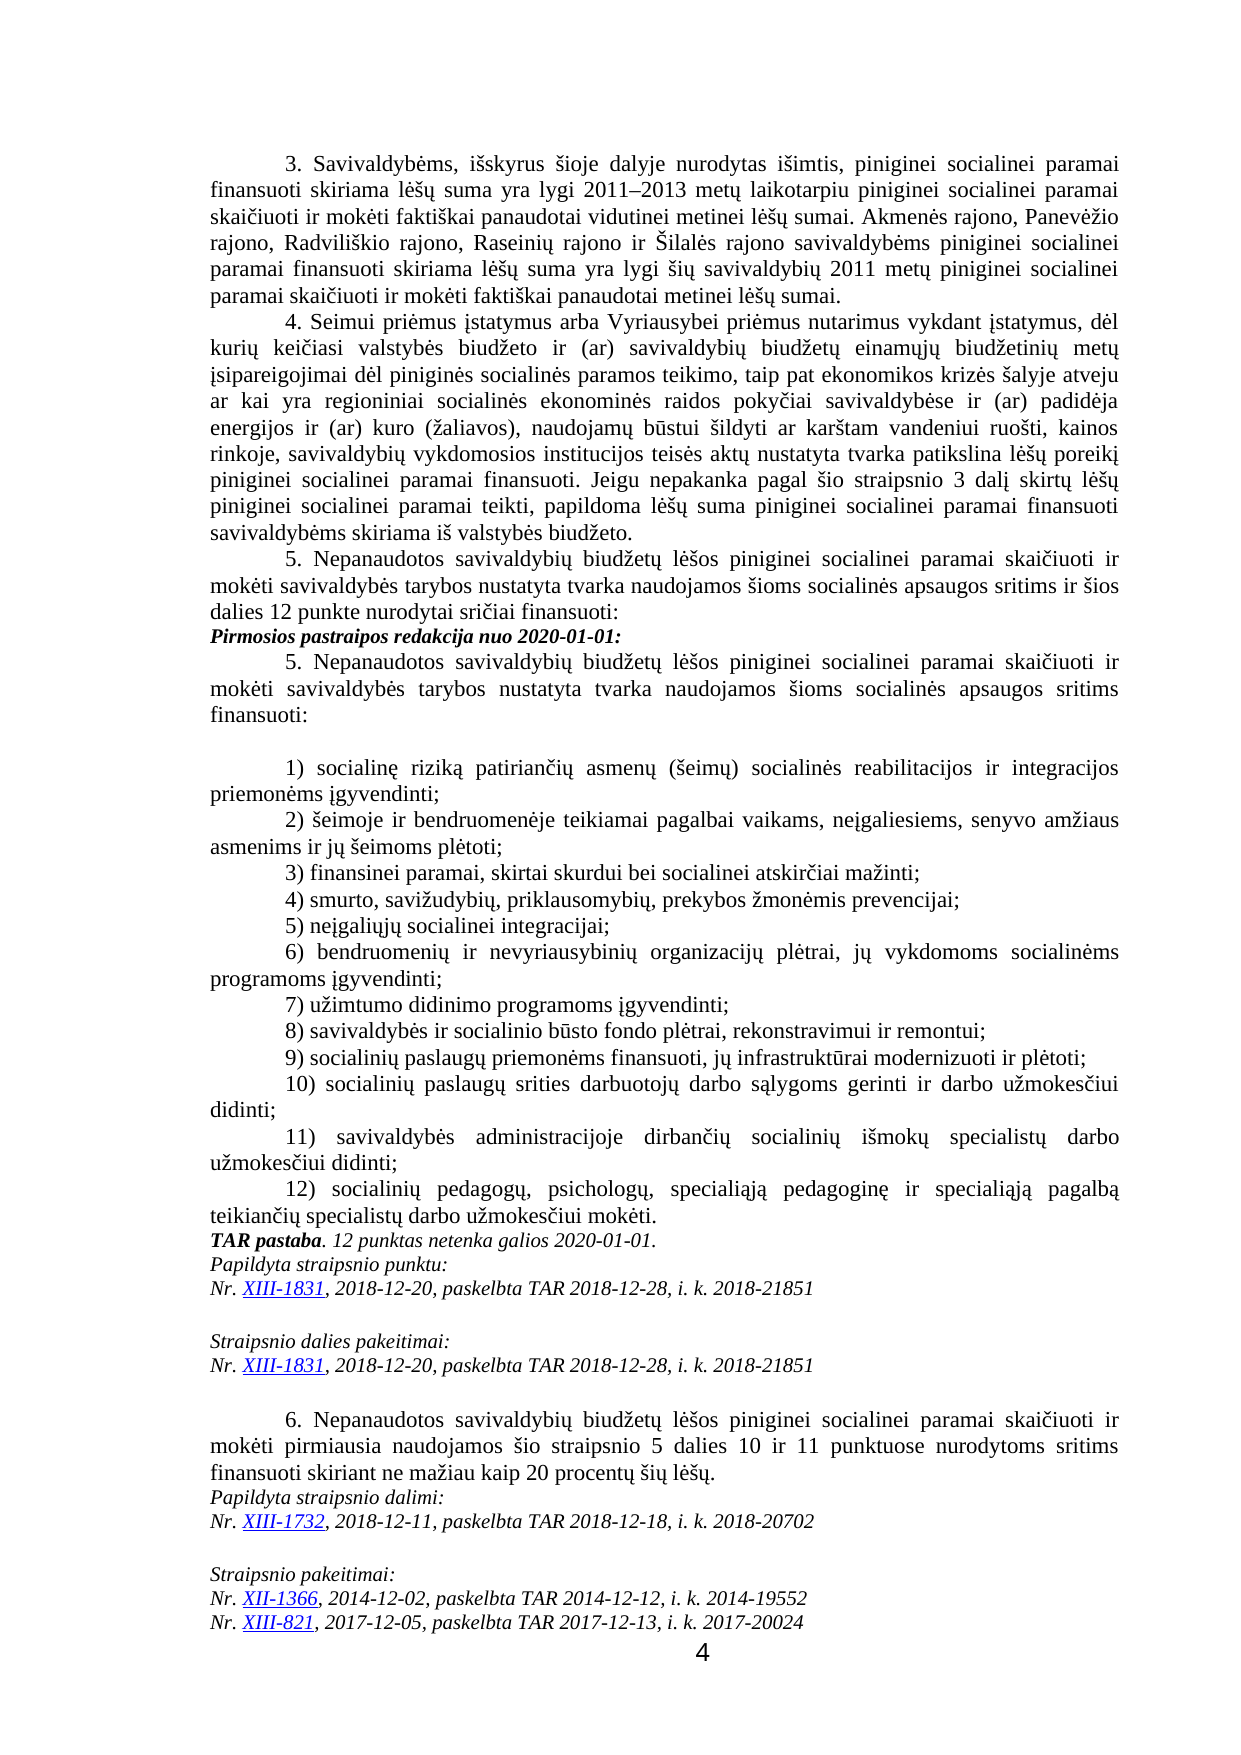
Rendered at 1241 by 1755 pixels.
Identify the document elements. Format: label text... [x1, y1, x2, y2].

text Nr. XIII-1831, 2018-12-20, paskelbta TAR 2018-12-28, i. k. 2018-21851 [210, 1276, 1120, 1300]
text 6) bendruomenių ir nevyriausybinių organizacijų plėtrai, jų vykdomoms socialinėms programoms įgyvendinti; [210, 938, 1120, 991]
text 9) socialinių paslaugų priemonėms finansuoti, jų infrastruktūrai modernizuoti ir plėtoti; [210, 1044, 1120, 1070]
text 11) savivaldybės administracijoje dirbančių socialinių išmokų specialistų darbo užmokesčiui didinti; [210, 1123, 1120, 1176]
text Nr. XIII-1831, 2018-12-20, paskelbta TAR 2018-12-28, i. k. 2018-21851 [210, 1353, 1120, 1377]
text 12) socialinių pedagogų, psichologų, specialiąją pedagoginę ir specialiąją pagalbą teikiančių specialistų darbo užmokesčiui mokėti. [210, 1176, 1120, 1228]
text Straipsnio pakeitimai: [210, 1562, 1120, 1586]
text Pirmosios pastraipos redakcija nuo 2020-01-01: [210, 624, 1120, 648]
text 5. Nepanaudotos savivaldybių biudžetų lėšos piniginei socialinei paramai skaičiuoti ir mokėti savivaldybės tarybos nustatyta tvarka naudojamos šioms socialinės apsaugos sritims finansuoti: [210, 648, 1120, 727]
text TAR pastaba. 12 punktas netenka galios 2020-01-01. [210, 1228, 1120, 1252]
text 7) užimtumo didinimo programoms įgyvendinti; [210, 991, 1120, 1017]
text 5) neįgaliųjų socialinei integracijai; [210, 912, 1120, 938]
text 6. Nepanaudotos savivaldybių biudžetų lėšos piniginei socialinei paramai skaičiuoti ir mokėti pirmiausia naudojamos šio straipsnio 5 dalies 10 ir 11 punktuose nurodytoms sritims finansuoti skiriant ne mažiau kaip 20 procentų šių lėšų. [210, 1406, 1120, 1485]
text Papildyta straipsnio dalimi: [210, 1485, 1120, 1509]
text 8) savivaldybės ir socialinio būsto fondo plėtrai, rekonstravimui ir remontui; [210, 1017, 1120, 1044]
text Nr. XIII-1732, 2018-12-11, paskelbta TAR 2018-12-18, i. k. 2018-20702 [210, 1509, 1120, 1533]
text 5. Nepanaudotos savivaldybių biudžetų lėšos piniginei socialinei paramai skaičiuoti ir mokėti savivaldybės tarybos nustatyta tvarka naudojamos šioms socialinės apsaugos sritims ir šios dalies 12 punkte nurodytai sričiai finansuoti: [210, 545, 1120, 624]
text Nr. XIII-821, 2017-12-05, paskelbta TAR 2017-12-13, i. k. 2017-20024 [210, 1610, 1120, 1634]
text 4. Seimui priėmus įstatymus arba Vyriausybei priėmus nutarimus vykdant įstatymus, dėl kurių keičiasi valstybės biudžeto ir (ar) savivaldybių biudžetų einamųjų biudžetinių metų įsipareigojimai dėl piniginės socialinės paramos teikimo, taip pat ekonomikos krizės šalyje atveju ar kai yra regioniniai socialinės ekonominės raidos pokyčiai savivaldybėse ir (ar) padidėja energijos ir (ar) kuro (žaliavos), naudojamų būstui šildyti ar karštam vandeniui ruošti, kainos rinkoje, savivaldybių vykdomosios institucijos teisės aktų nustatyta tvarka patikslina lėšų poreikį piniginei socialinei paramai finansuoti. Jeigu nepakanka pagal šio straipsnio 3 dalį skirtų lėšų piniginei socialinei paramai teikti, papildoma lėšų suma piniginei socialinei paramai finansuoti savivaldybėms skiriama iš valstybės biudžeto. [210, 308, 1120, 545]
text Nr. XII-1366, 2014-12-02, paskelbta TAR 2014-12-12, i. k. 2014-19552 [210, 1586, 1120, 1610]
text 3) finansinei paramai, skirtai skurdui bei socialinei atskirčiai mažinti; [210, 859, 1120, 886]
text 10) socialinių paslaugų srities darbuotojų darbo sąlygoms gerinti ir darbo užmokesčiui didinti; [210, 1070, 1120, 1123]
text 1) socialinę riziką patiriančių asmenų (šeimų) socialinės reabilitacijos ir integracijos priemonėms įgyvendinti; [210, 754, 1120, 807]
text 4) smurto, savižudybių, priklausomybių, prekybos žmonėmis prevencijai; [210, 886, 1120, 912]
text Papildyta straipsnio punktu: [210, 1252, 1120, 1276]
text Straipsnio dalies pakeitimai: [210, 1329, 1120, 1353]
text 2) šeimoje ir bendruomenėje teikiamai pagalbai vaikams, neįgaliesiems, senyvo amžiaus asmenims ir jų šeimoms plėtoti; [210, 807, 1120, 859]
text 3. Savivaldybėms, išskyrus šioje dalyje nurodytas išimtis, piniginei socialinei paramai finansuoti skiriama lėšų suma yra lygi 2011–2013 metų laikotarpiu piniginei socialinei paramai skaičiuoti ir mokėti faktiškai panaudotai vidutinei metinei lėšų sumai. Akmenės rajono, Panevėžio rajono, Radviliškio rajono, Raseinių rajono ir Šilalės rajono savivaldybėms piniginei socialinei paramai finansuoti skiriama lėšų suma yra lygi šių savivaldybių 2011 metų piniginei socialinei paramai skaičiuoti ir mokėti faktiškai panaudotai metinei lėšų sumai. [210, 150, 1120, 308]
